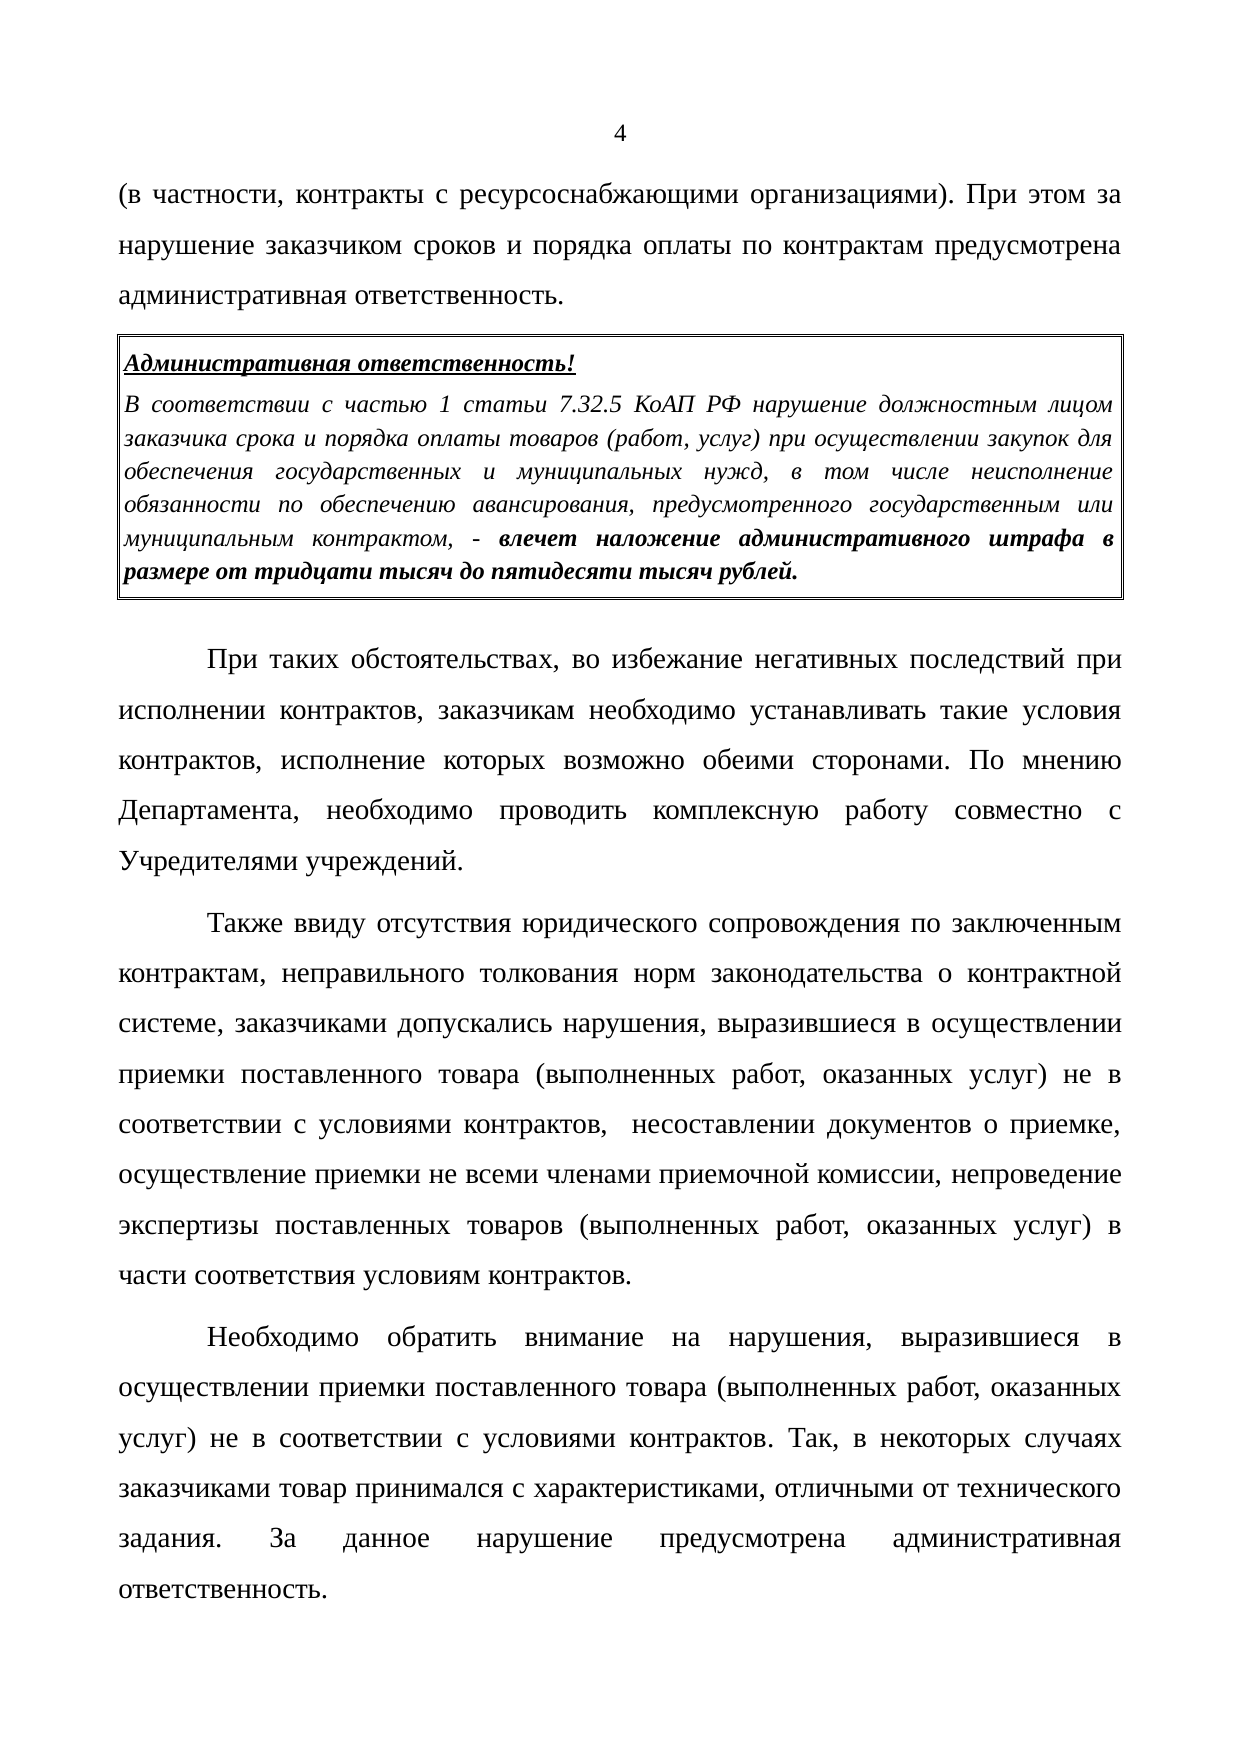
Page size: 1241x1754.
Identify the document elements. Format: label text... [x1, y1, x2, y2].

text При таких обстоятельствах, во избежание негативных последствий при исполнении контрактов, заказчикам необходимо устанавливать такие условия контрактов, исполнение которых возможно обеими сторонами. По мнению Департамента, необходимо проводить комплексную работу совместно с Учредителями учреждений. [118, 642, 1122, 876]
text (в частности, контракты с ресурсоснабжающими организациями). При этом за нарушение заказчиком сроков и порядка оплаты по контрактам предусмотрена административная ответственность. [118, 177, 1122, 311]
text Необходимо обратить внимание на нарушения, выразившиеся в осуществлении приемки поставленного товара (выполненных работ, оказанных услуг) не в соответствии с условиями контрактов. Так, в некоторых случаях заказчиками товар принимался с характеристиками, отличными от технического задания. За данное нарушение предусмотрена административная ответственность. [118, 1319, 1122, 1604]
table_header Административная ответственность! В соответствии с частью 1 статьи 7.32.5 КоАП РФ нарушение должностным лицом заказчика срока и порядка оплаты товаров (работ, услуг) при осуществлении закупок для обеспечения государственных и муниципальных нужд, в том числе неисполнение обязанности по обеспечению авансирования, предусмотренного государственным или муниципальным контрактом, - влечет наложение административного штрафа в размере от тридцати тысяч до пятидесяти тысяч рублей. [120, 337, 1121, 597]
text Также ввиду отсутствия юридического сопровождения по заключенным контрактам, неправильного толкования норм законодательства о контрактной системе, заказчиками допускались нарушения, выразившиеся в осуществлении приемки поставленного товара (выполненных работ, оказанных услуг) не в соответствии с условиями контрактов, несоставлении документов о приемке, осуществление приемки не всеми членами приемочной комиссии, непроведение экспертизы поставленных товаров (выполненных работ, оказанных услуг) в части соответствия условиям контрактов. [118, 905, 1122, 1291]
